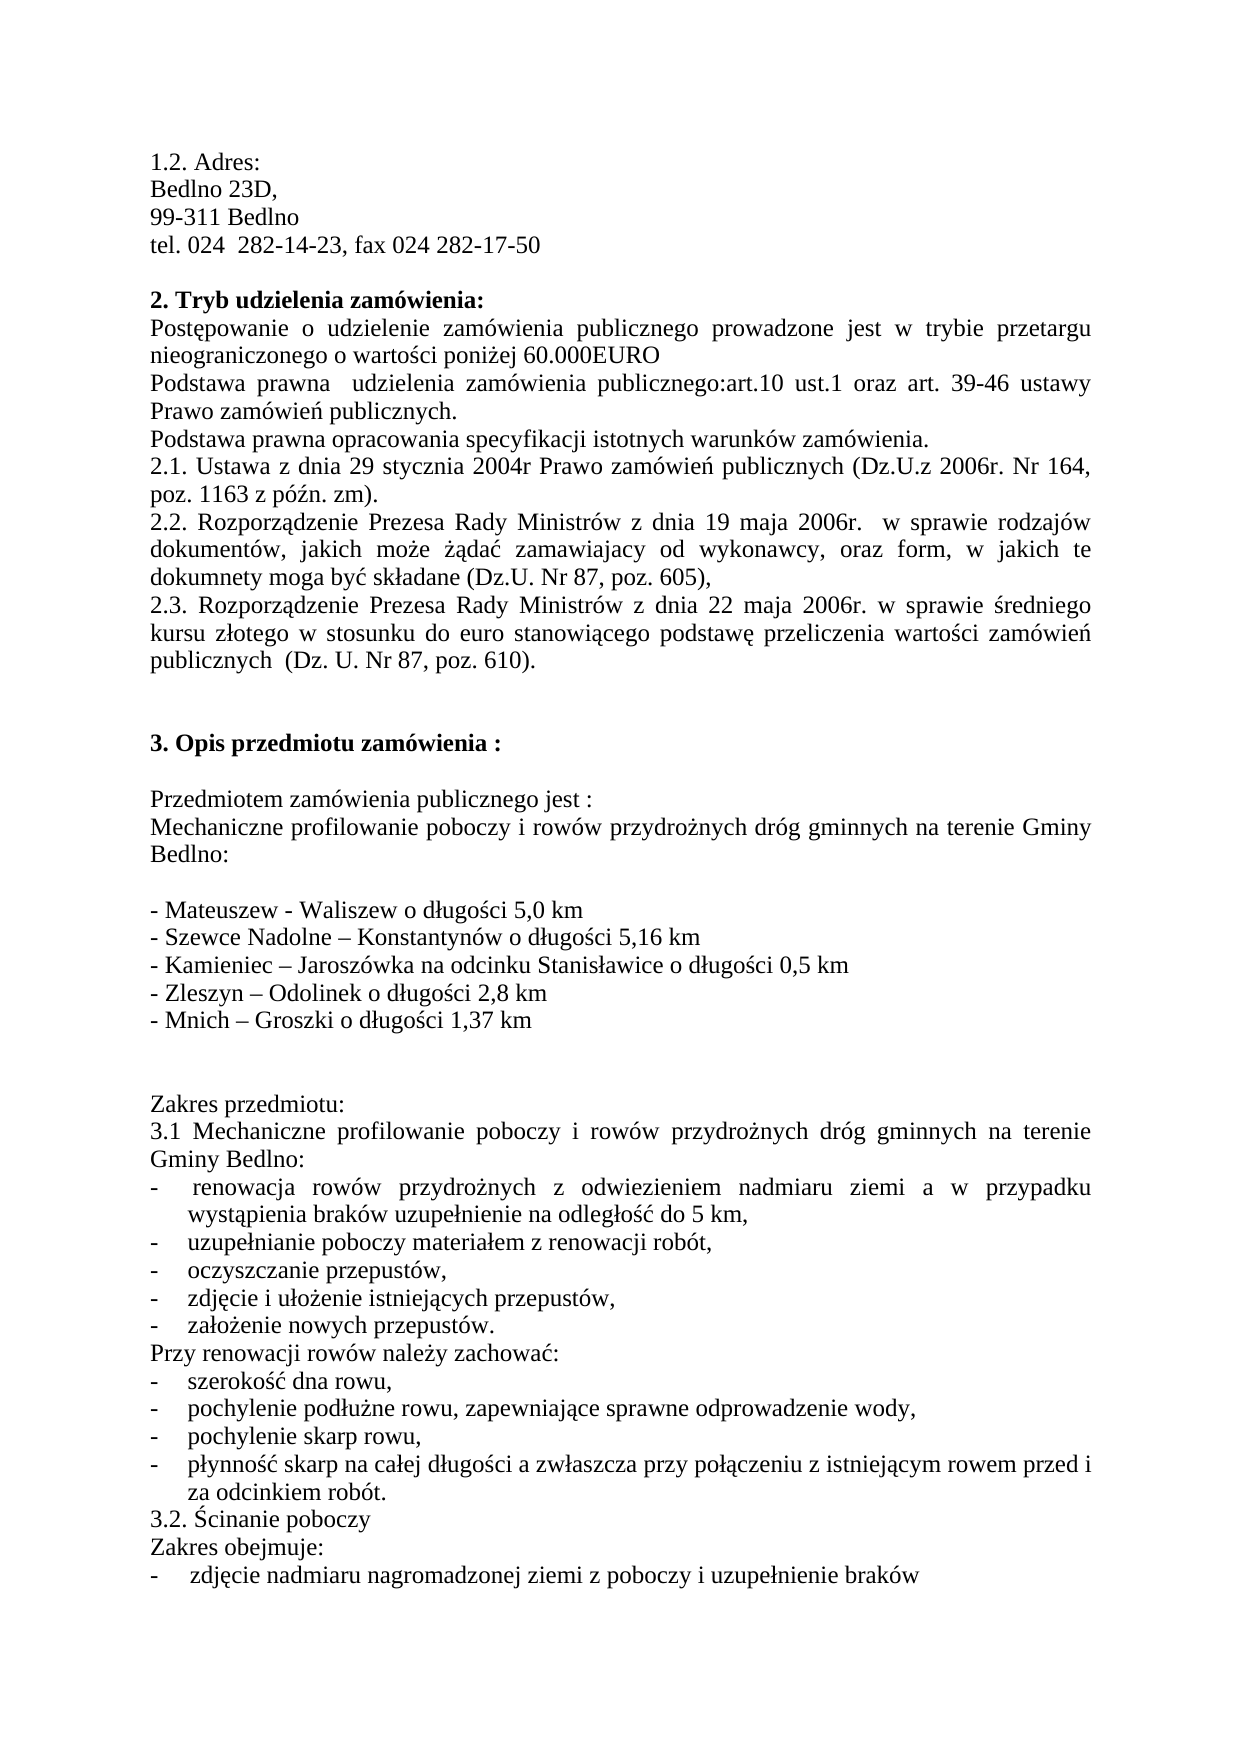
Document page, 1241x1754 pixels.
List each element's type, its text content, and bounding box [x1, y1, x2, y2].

subtitle - renowacja rowów przydrożnych z odwiezieniem nadmiaru ziemi a w przypadku wystąpienia braków uzupełnienie na odległość do 5 km, [150, 1173, 1092, 1228]
subtitle pochylenie podłużne rowu, zapewniające sprawne odprowadzenie wody, [150, 1394, 1092, 1422]
subtitle 1.2. Adres: [150, 148, 1092, 175]
subtitle zdjęcie i ułożenie istniejących przepustów, [150, 1284, 1092, 1311]
subtitle Podstawa prawna opracowania specyfikacji istotnych warunków zamówienia. [150, 425, 1092, 452]
subtitle Bedlno 23D, [150, 175, 1092, 203]
subtitle 3. Opis przedmiotu zamówienia : [150, 729, 1092, 757]
subtitle Podstawa prawna udzielenia zamówienia publicznego:art.10 ust.1 oraz art. 39-46 ustawy Prawo zamówień publicznych. [150, 369, 1092, 425]
subtitle Zakres obejmuje: [150, 1533, 1092, 1561]
subtitle Mechaniczne profilowanie poboczy i rowów przydrożnych dróg gminnych na terenie Gminy Bedlno: [150, 813, 1092, 868]
subtitle założenie nowych przepustów. [150, 1311, 1092, 1339]
subtitle - zdjęcie nadmiaru nagromadzonej ziemi z poboczy i uzupełnienie braków [150, 1561, 1092, 1588]
subtitle tel. 024 282-14-23, fax 024 282-17-50 [150, 231, 1092, 258]
subtitle 3.1 Mechaniczne profilowanie poboczy i rowów przydrożnych dróg gminnych na terenie Gminy Bedlno: [150, 1117, 1092, 1173]
subtitle płynność skarp na całej długości a zwłaszcza przy połączeniu z istniejącym rowem przed i za odcinkiem robót. [150, 1450, 1092, 1505]
subtitle 2.3. Rozporządzenie Prezesa Rady Ministrów z dnia 22 maja 2006r. w sprawie średniego kursu złotego w stosunku do euro stanowiącego podstawę przeliczenia wartości zamówień publicznych (Dz. U. Nr 87, poz. 610). [150, 591, 1092, 674]
subtitle - Szewce Nadolne – Konstantynów o długości 5,16 km [150, 923, 1092, 951]
subtitle uzupełnianie poboczy materiałem z renowacji robót, [150, 1228, 1092, 1256]
subtitle Przy renowacji rowów należy zachować: [150, 1339, 1092, 1367]
subtitle 2.1. Ustawa z dnia 29 stycznia 2004r Prawo zamówień publicznych (Dz.U.z 2006r. Nr 164, poz. 1163 z późn. zm). [150, 452, 1092, 508]
subtitle szerokość dna rowu, [150, 1367, 1092, 1394]
subtitle 99-311 Bedlno [150, 203, 1092, 231]
subtitle Zakres przedmiotu: [150, 1090, 1092, 1117]
subtitle - Kamieniec – Jaroszówka na odcinku Stanisławice o długości 0,5 km [150, 951, 1092, 979]
subtitle Postępowanie o udzielenie zamówienia publicznego prowadzone jest w trybie przetargu nieograniczonego o wartości poniżej 60.000EURO [150, 314, 1092, 369]
subtitle 2.2. Rozporządzenie Prezesa Rady Ministrów z dnia 19 maja 2006r. w sprawie rodzajów dokumentów, jakich może żądać zamawiajacy od wykonawcy, oraz form, w jakich te dokumnety moga być składane (Dz.U. Nr 87, poz. 605), [150, 508, 1092, 591]
subtitle 2. Tryb udzielenia zamówienia: [150, 286, 1092, 314]
subtitle oczyszczanie przepustów, [150, 1256, 1092, 1284]
subtitle Przedmiotem zamówienia publicznego jest : [150, 785, 1092, 813]
subtitle pochylenie skarp rowu, [150, 1422, 1092, 1450]
subtitle - Mateuszew - Waliszew o długości 5,0 km [150, 896, 1092, 923]
subtitle 3.2. Ścinanie poboczy [150, 1505, 1092, 1533]
subtitle - Mnich – Groszki o długości 1,37 km [150, 1007, 1092, 1034]
subtitle - Zleszyn – Odolinek o długości 2,8 km [150, 979, 1092, 1007]
